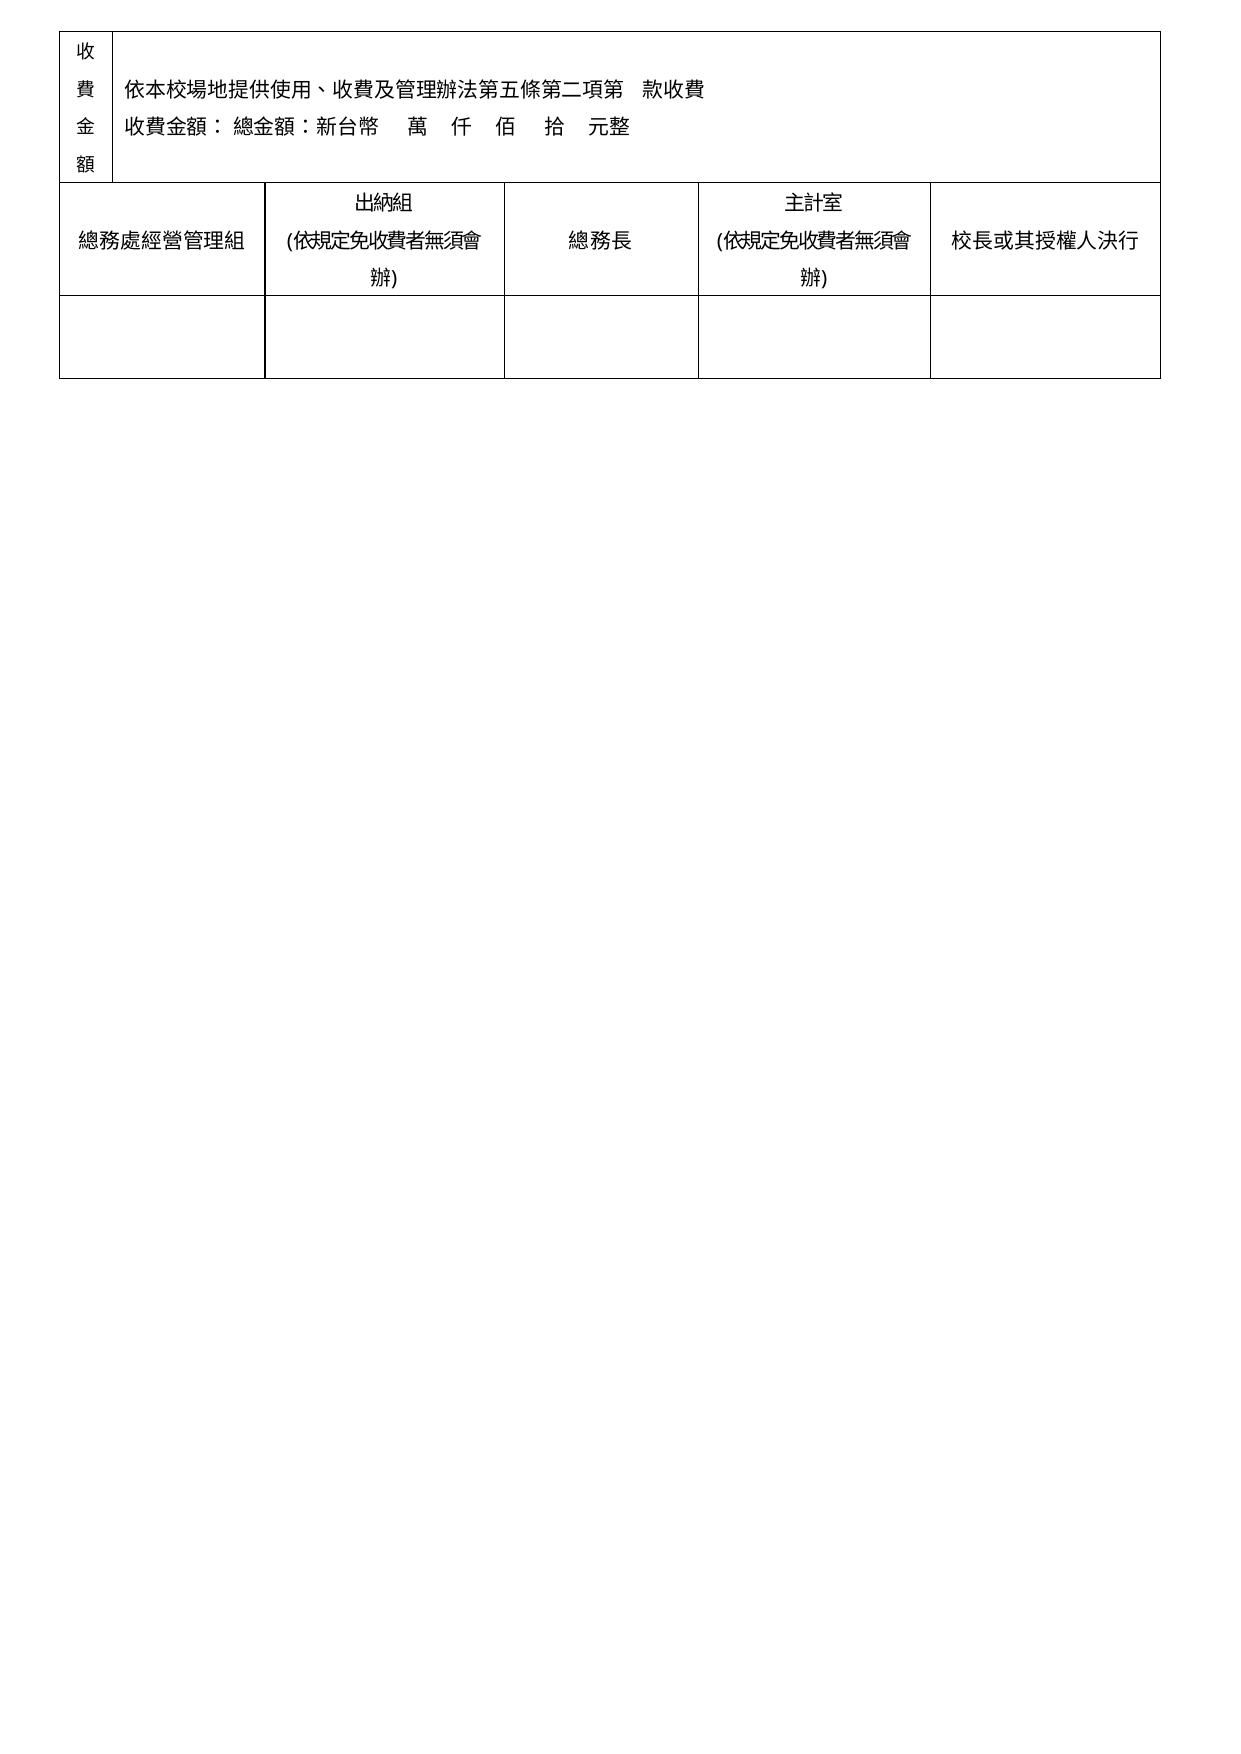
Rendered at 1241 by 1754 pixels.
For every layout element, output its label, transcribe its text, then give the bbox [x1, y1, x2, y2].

table_cell 總務處經營管理組 [60, 183, 264, 295]
table_cell [505, 296, 698, 377]
table_cell 主計室 (依規定免收費者無須會辦) [699, 183, 930, 295]
table_cell 總 務 長 [505, 183, 698, 295]
table_cell 收費金額 [60, 32, 112, 182]
table_cell [60, 296, 264, 377]
table_cell 出納組 (依規定免收費者無須會辦) [266, 183, 504, 295]
table_cell 依本校場地提供使用、收費及管理辦法第五條第二項第 款收費 收費金額： 總金額：新台幣 萬 仟 佰 拾 元整 [113, 32, 1160, 182]
table_cell [266, 296, 504, 377]
table_cell 校長或其授權人決行 [931, 183, 1160, 295]
table_cell [699, 296, 930, 377]
table_cell [931, 296, 1160, 377]
